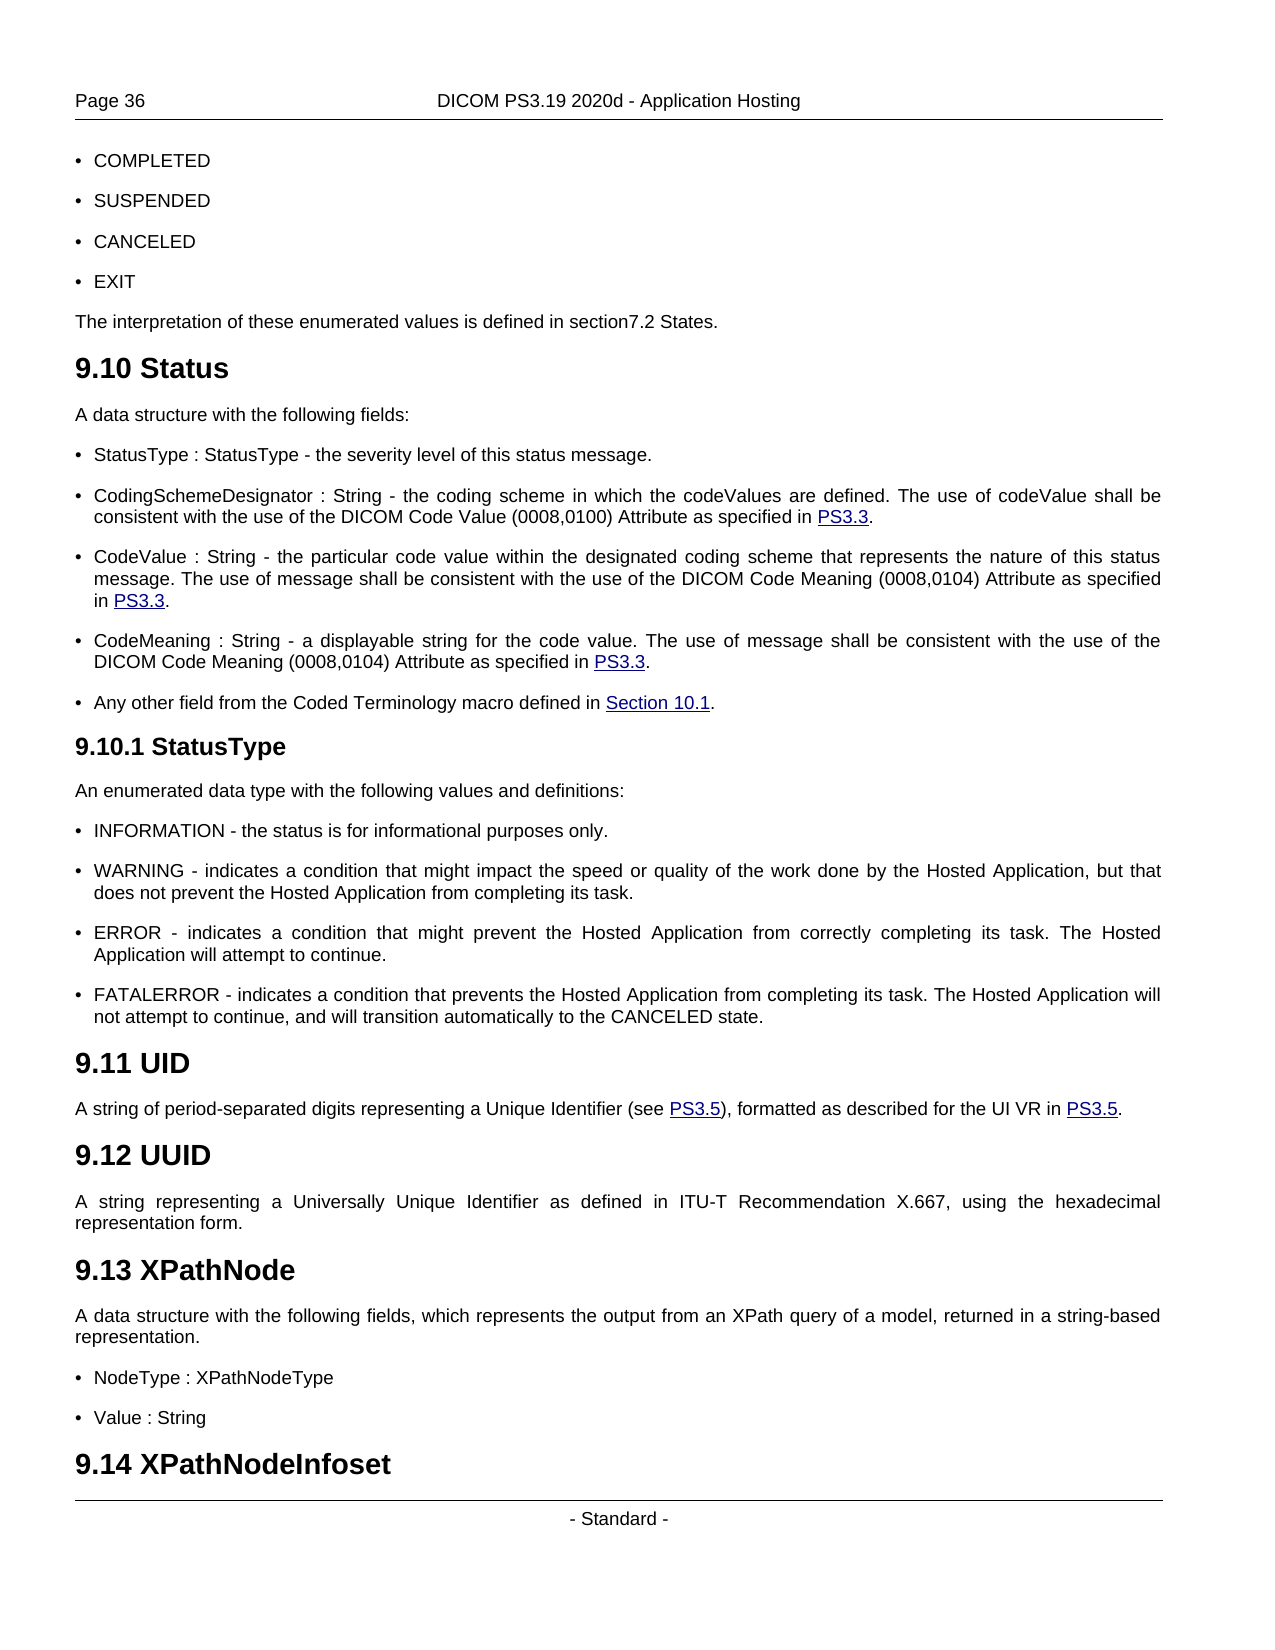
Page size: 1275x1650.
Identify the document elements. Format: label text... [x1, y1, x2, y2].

text • ERROR - indicates a condition that might prevent the Hosted Application from correctly completing its task. The Hosted Application will attempt to continue. [75, 922, 1162, 965]
text • WARNING - indicates a condition that might impact the speed or quality of the work done by the Hosted Application, but that does not prevent the Hosted Application from completing its task. [75, 860, 1162, 903]
text • FATALERROR - indicates a condition that prevents the Hosted Application from completing its task. The Hosted Application will not attempt to continue, and will transition automatically to the CANCELED state. [75, 984, 1162, 1027]
text A string of period-separated digits representing a Unique Identifier (see PS3.5), formatted as described for the UI VR in PS3.5. [75, 1098, 1162, 1119]
text • INFORMATION - the status is for informational purposes only. [75, 820, 1162, 841]
text • NodeType : XPathNodeType [75, 1367, 1162, 1388]
text • EXIT [75, 271, 1162, 292]
text 9.10.1 StatusType [75, 732, 1162, 761]
text • StatusType : StatusType - the severity level of this status message. [75, 444, 1162, 466]
text • SUSPENDED [75, 190, 1162, 212]
text • COMPLETED [75, 150, 1162, 172]
text 9.13 XPathNode [75, 1252, 1162, 1286]
text • CANCELED [75, 231, 1162, 252]
text • Value : String [75, 1407, 1162, 1428]
text The interpretation of these enumerated values is defined in section7.2 States. [75, 311, 1162, 333]
text 9.10 Status [75, 352, 1162, 385]
text 9.14 XPathNodeInfoset [75, 1447, 1162, 1481]
text A data structure with the following fields, which represents the output from an XPath query of a model, returned in a string-based representation. [75, 1305, 1162, 1348]
text • CodeMeaning : String - a displayable string for the code value. The use of message shall be consistent with the use of the DICOM Code Meaning (0008,0104) Attribute as specified in PS3.3. [75, 630, 1162, 673]
text A data structure with the following fields: [75, 404, 1162, 425]
text • CodingSchemeDesignator : String - the coding scheme in which the codeValues are defined. The use of codeValue shall be consistent with the use of the DICOM Code Value (0008,0100) Attribute as specified in PS3.3. [75, 484, 1162, 528]
text 9.11 UID [75, 1046, 1162, 1079]
text • Any other field from the Coded Terminology macro defined in Section 10.1. [75, 692, 1162, 713]
text An enumerated data type with the following values and definitions: [75, 779, 1162, 801]
text A string representing a Universally Unique Identifier as defined in ITU-T Recommendation X.667, using the hexadecimal representation form. [75, 1191, 1162, 1234]
text 9.12 UUID [75, 1138, 1162, 1172]
text • CodeValue : String - the particular code value within the designated coding scheme that represents the nature of this status message. The use of message shall be consistent with the use of the DICOM Code Meaning (0008,0104) Attribute as specified in PS3.3. [75, 546, 1162, 611]
